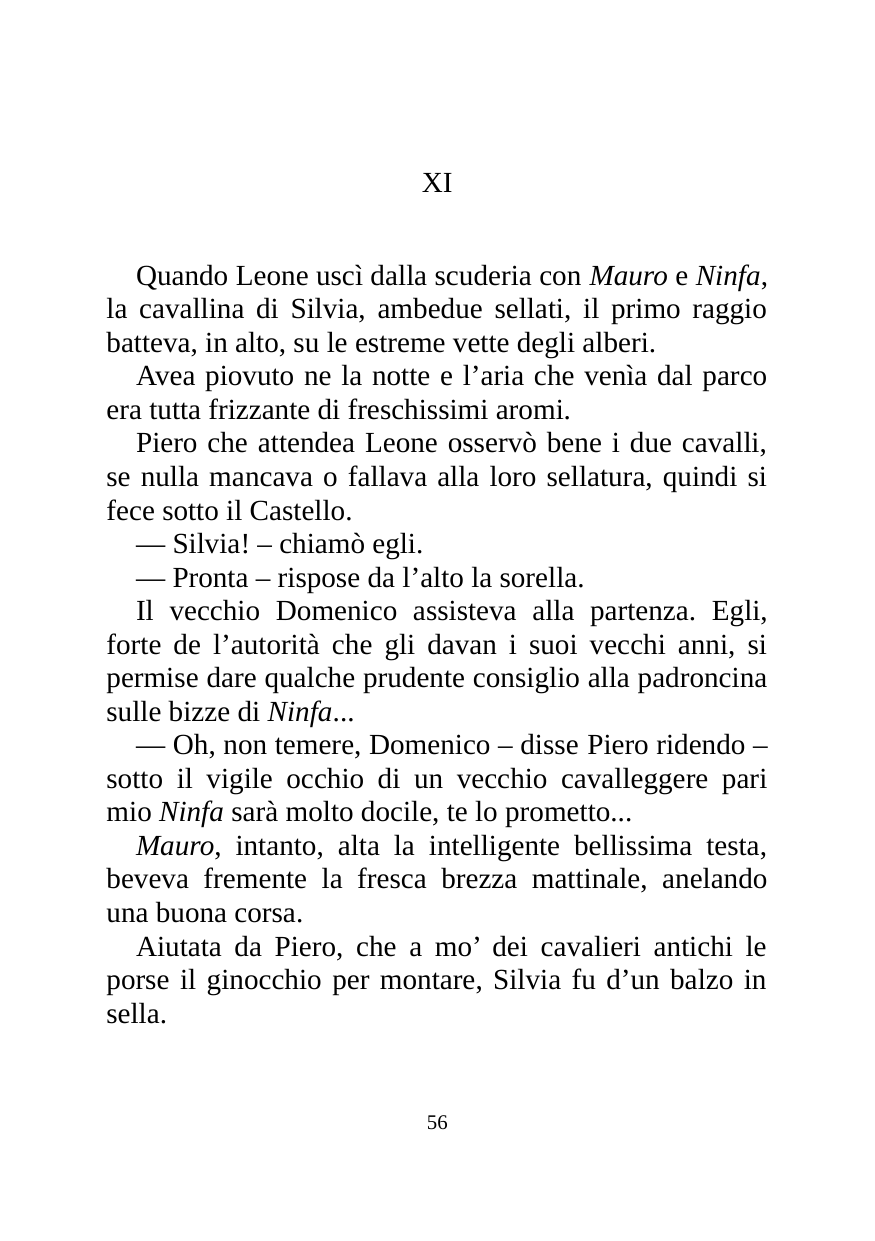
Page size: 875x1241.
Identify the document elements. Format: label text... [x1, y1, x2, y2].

text — Oh, non temere, Domenico – disse Piero ridendo – sotto il vigile occhio di un vecchio cavalleggere pari mio Ninfa sarà molto docile, te lo prometto... [106, 727, 768, 828]
text Piero che attendea Leone osservò bene i due cavalli, se nulla mancava o fallava alla loro sellatura, quindi si fece sotto il Castello. [106, 426, 768, 526]
text Avea piovuto ne la notte e l’aria che venìa dal parco era tutta frizzante di freschissimi aromi. [106, 358, 768, 426]
text Il vecchio Domenico assisteva alla partenza. Egli, forte de l’autorità che gli davan i suoi vecchi anni, si permise dare qualche prudente consiglio alla padroncina sulle bizze di Ninfa... [106, 593, 768, 727]
text Mauro, intanto, alta la intelligente bellissima testa, beveva fremente la fresca brezza mattinale, anelando una buona corsa. [106, 828, 768, 929]
text Quando Leone uscì dalla scuderia con Mauro e Ninfa, la cavallina di Silvia, ambedue sellati, il primo raggio batteva, in alto, su le estreme vette degli alberi. [106, 258, 768, 358]
text — Silvia! – chiamò egli. [106, 526, 768, 560]
subtitle XI [106, 165, 768, 199]
text Aiutata da Piero, che a mo’ dei cavalieri antichi le porse il ginocchio per montare, Silvia fu d’un balzo in sella. [106, 929, 768, 1029]
text — Pronta – rispose da l’alto la sorella. [106, 560, 768, 593]
